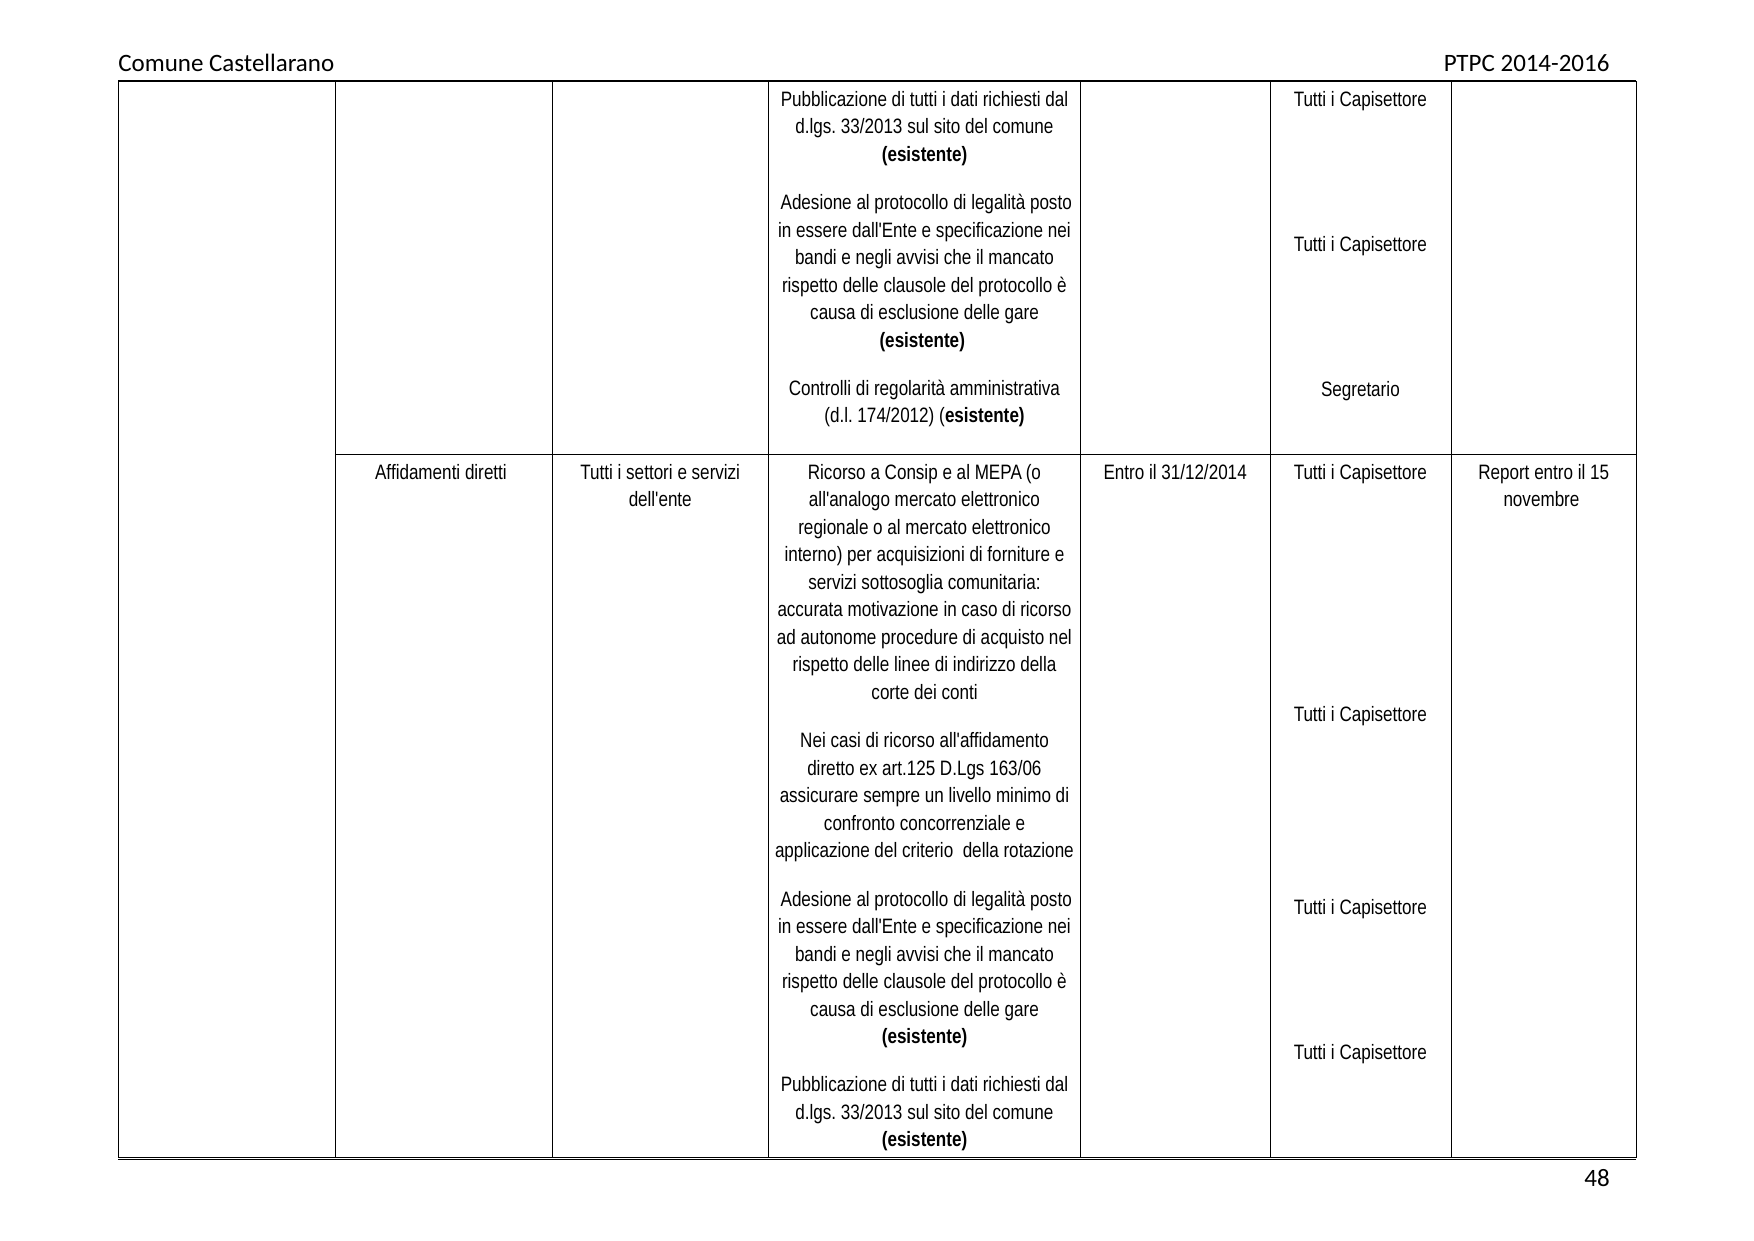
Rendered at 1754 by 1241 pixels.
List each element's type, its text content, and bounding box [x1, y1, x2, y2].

table_cell Entro il 31/12/2014 [1081, 455, 1270, 1157]
table_cell [1081, 82, 1270, 454]
table_cell Affidamenti diretti [336, 455, 552, 1157]
table_cell Tutti i Capisettore Tutti i Capisettore Segretario [1271, 82, 1451, 454]
table_cell Tutti i Capisettore Tutti i Capisettore Tutti i Capisettore Tutti i Capisettore [1271, 455, 1451, 1157]
table_cell Tutti i settori e servizi dell'ente [553, 455, 768, 1157]
table_cell [336, 82, 552, 454]
table_cell [553, 82, 768, 454]
table_cell Ricorso a Consip e al MEPA (o all'analogo mercato elettronico regionale o al mercato elettronico interno) per acquisizioni di forniture e servizi sottosoglia comunitaria: accurata motivazione in caso di ricorso ad autonome procedure di acquisto nel rispetto delle linee di indirizzo della corte dei conti Nei casi di ricorso all'affidamento diretto ex art.125 D.Lgs 163/06 assicurare sempre un livello minimo di confronto concorrenziale e applicazione del criterio della rotazione Adesione al protocollo di legalità posto in essere dall'Ente e specificazione nei bandi e negli avvisi che il mancato rispetto delle clausole del protocollo è causa di esclusione delle gare (esistente) Pubblicazione di tutti i dati richiesti dal d.lgs. 33/2013 sul sito del comune (esistente) [769, 455, 1080, 1157]
table_cell [119, 82, 335, 1157]
table_cell Report entro il 15 novembre [1452, 455, 1636, 1157]
table_cell Pubblicazione di tutti i dati richiesti dal d.lgs. 33/2013 sul sito del comune (esistente) Adesione al protocollo di legalità posto in essere dall'Ente e specificazione nei bandi e negli avvisi che il mancato rispetto delle clausole del protocollo è causa di esclusione delle gare (esistente) Controlli di regolarità amministrativa (d.l. 174/2012) (esistente) [769, 82, 1080, 454]
table_cell [1452, 82, 1636, 454]
